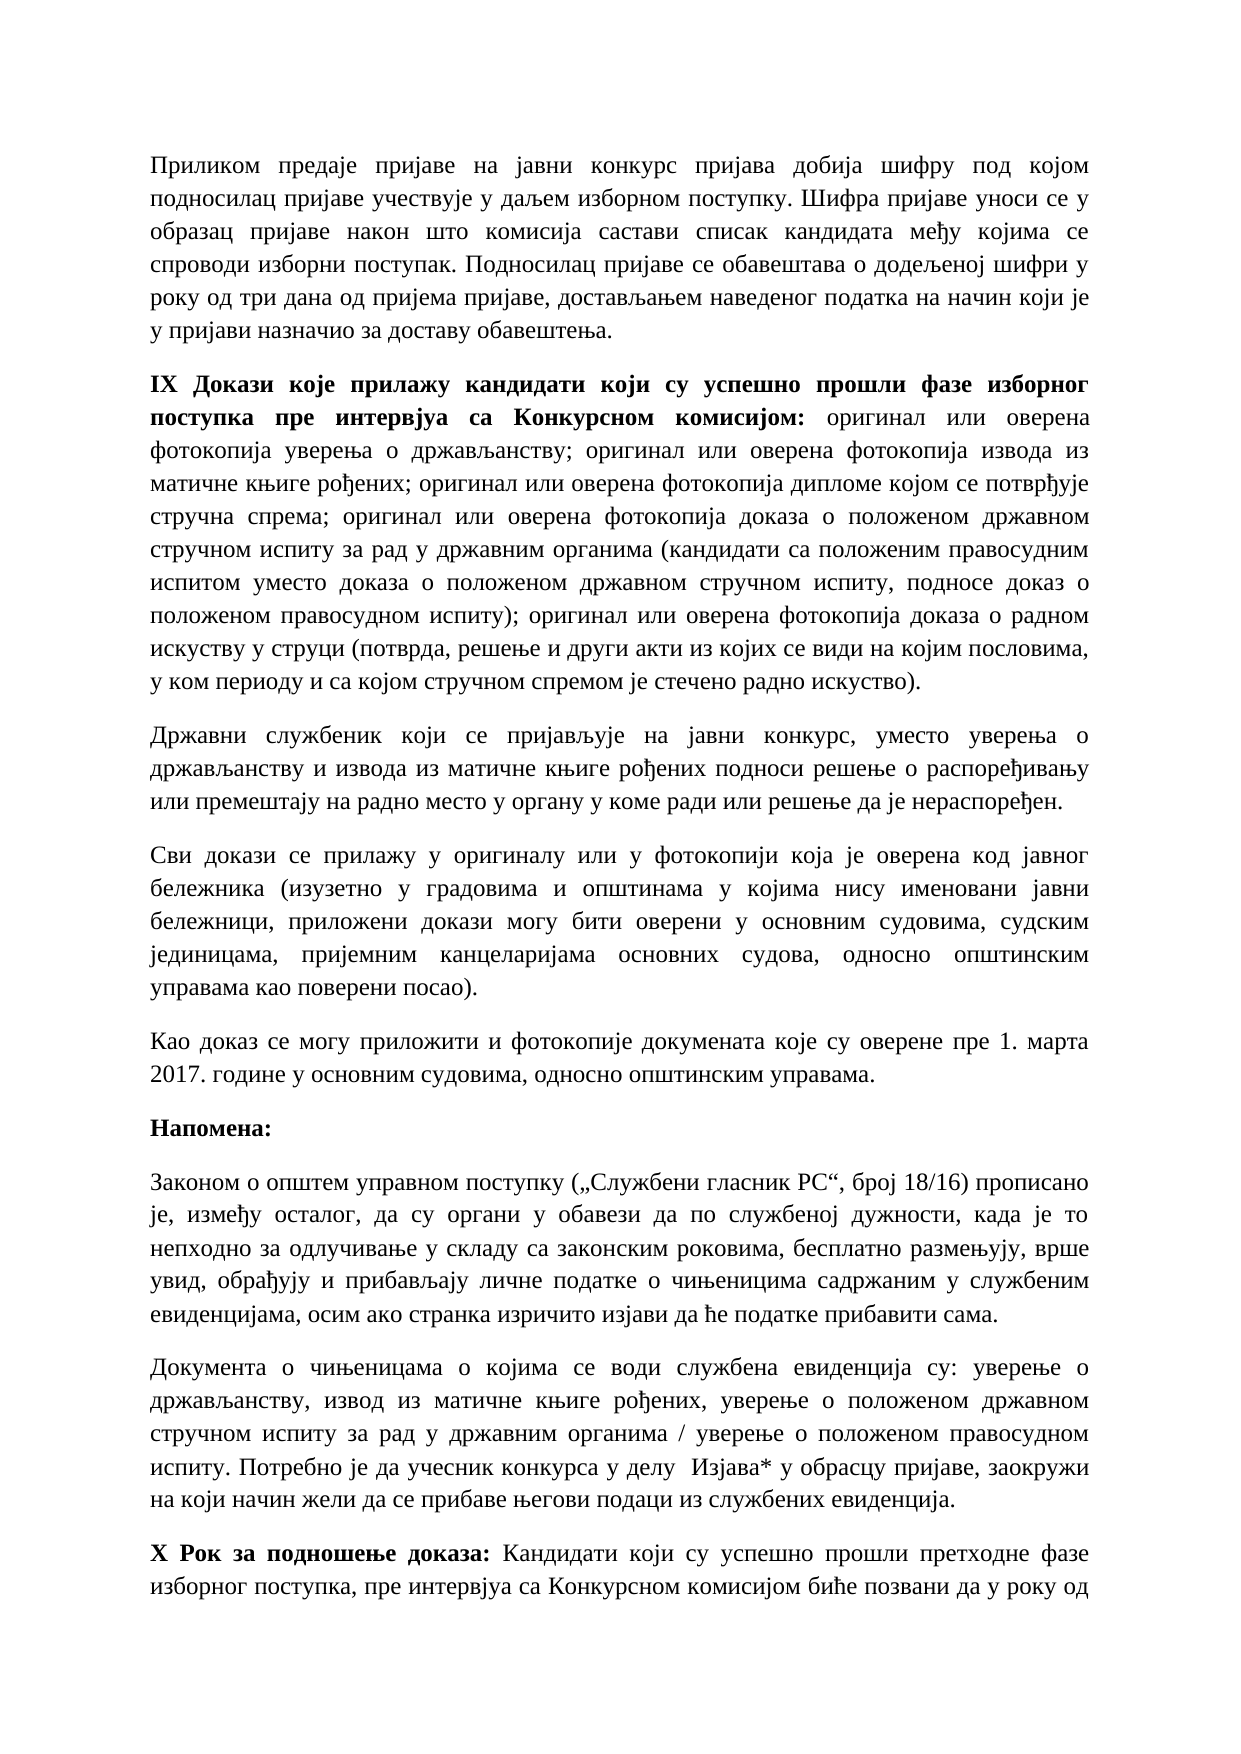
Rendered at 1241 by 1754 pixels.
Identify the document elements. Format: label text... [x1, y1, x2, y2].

text Документа о чињеницама о којима се води службена евиденција су: уверење о држављанству, извод из матичне књиге рођених, уверење о положеном државном стручном испиту за рад у државним органима / уверење о положеном правосудном испиту. Потребно је да учесник конкурса у делу Изјава* у обрасцу пријаве, заокружи на који начин жели да се прибаве његови подаци из службених евиденција. [150, 1352, 1090, 1513]
text Законом о општем управном поступку („Службени гласник РС“, број 18/16) прописано је, између осталог, да су органи у обавези да по службеној дужности, када је то непходно за одлучивање у складу са законским роковима, бесплатно размењују, врше увид, обрађују и прибављају личне податке о чињеницима садржаним у службеним евиденцијама, осим ако странка изричито изјави да ће податке прибавити сама. [150, 1167, 1090, 1327]
text X Рок за подношење доказа: Кандидати који су успешно прошли претходне фазе изборног поступка, пре интервјуа са Конкурсном комисијом биће позвани да у року од [150, 1538, 1090, 1600]
text IX Докази које прилажу кандидати који су успешно прошли фазе изборног поступка пре интервјуа са Конкурсном комисијом: оригинал или оверена фотокопија уверења о држављанству; оригинал или оверена фотокопија извода из матичне књиге рођених; оригинал или оверена фотокопија дипломе којом се потврђује стручна спрема; оригинал или оверена фотокопија доказа о положеном државном стручном испиту за рад у државним органима (кандидати са положеним правосудним испитом уместо доказа о положеном државном стручном испиту, подносе доказ о положеном правосудном испиту); оригинал или оверена фотокопија доказа о радном искуству у струци (потврда, решење и други акти из којих се види на којим пословима, у ком периоду и са којом стручном спремом је стечено радно искуство). [150, 369, 1090, 695]
text Као доказ се могу приложити и фотокопије докумената које су оверене пре 1. марта 2017. године у основним судовима, односно општинским управама. [150, 1026, 1090, 1088]
text Државни службеник који се пријављује на јавни конкурс, уместо уверења о држављанству и извода из матичне књиге рођених подноси решење о распоређивању или премештају на радно место у органу у коме ради или решење да је нераспоређен. [150, 720, 1090, 815]
text Приликом предаје пријаве на јавни конкурс пријава добија шифру под којом подносилац пријаве учествује у даљем изборном поступку. Шифра пријаве уноси се у образац пријаве након што комисија састави списак кандидата међу којима се спроводи изборни поступак. Подносилац пријаве се обавештава о додељеној шифри у року од три дана од пријема пријаве, достављањем наведеног податка на начин који је у пријави назначио за доставу обавештења. [150, 150, 1090, 344]
text Сви докази се прилажу у оригиналу или у фотокопији која је оверена код јавног бележника (изузетно у градовима и општинама у којима нису именовани јавни бележници, приложени докази могу бити оверени у основним судовима, судским јединицама, пријемним канцеларијама основних судова, односно општинским управама као поверени посао). [150, 840, 1090, 1001]
text Напомена: [150, 1113, 1090, 1141]
